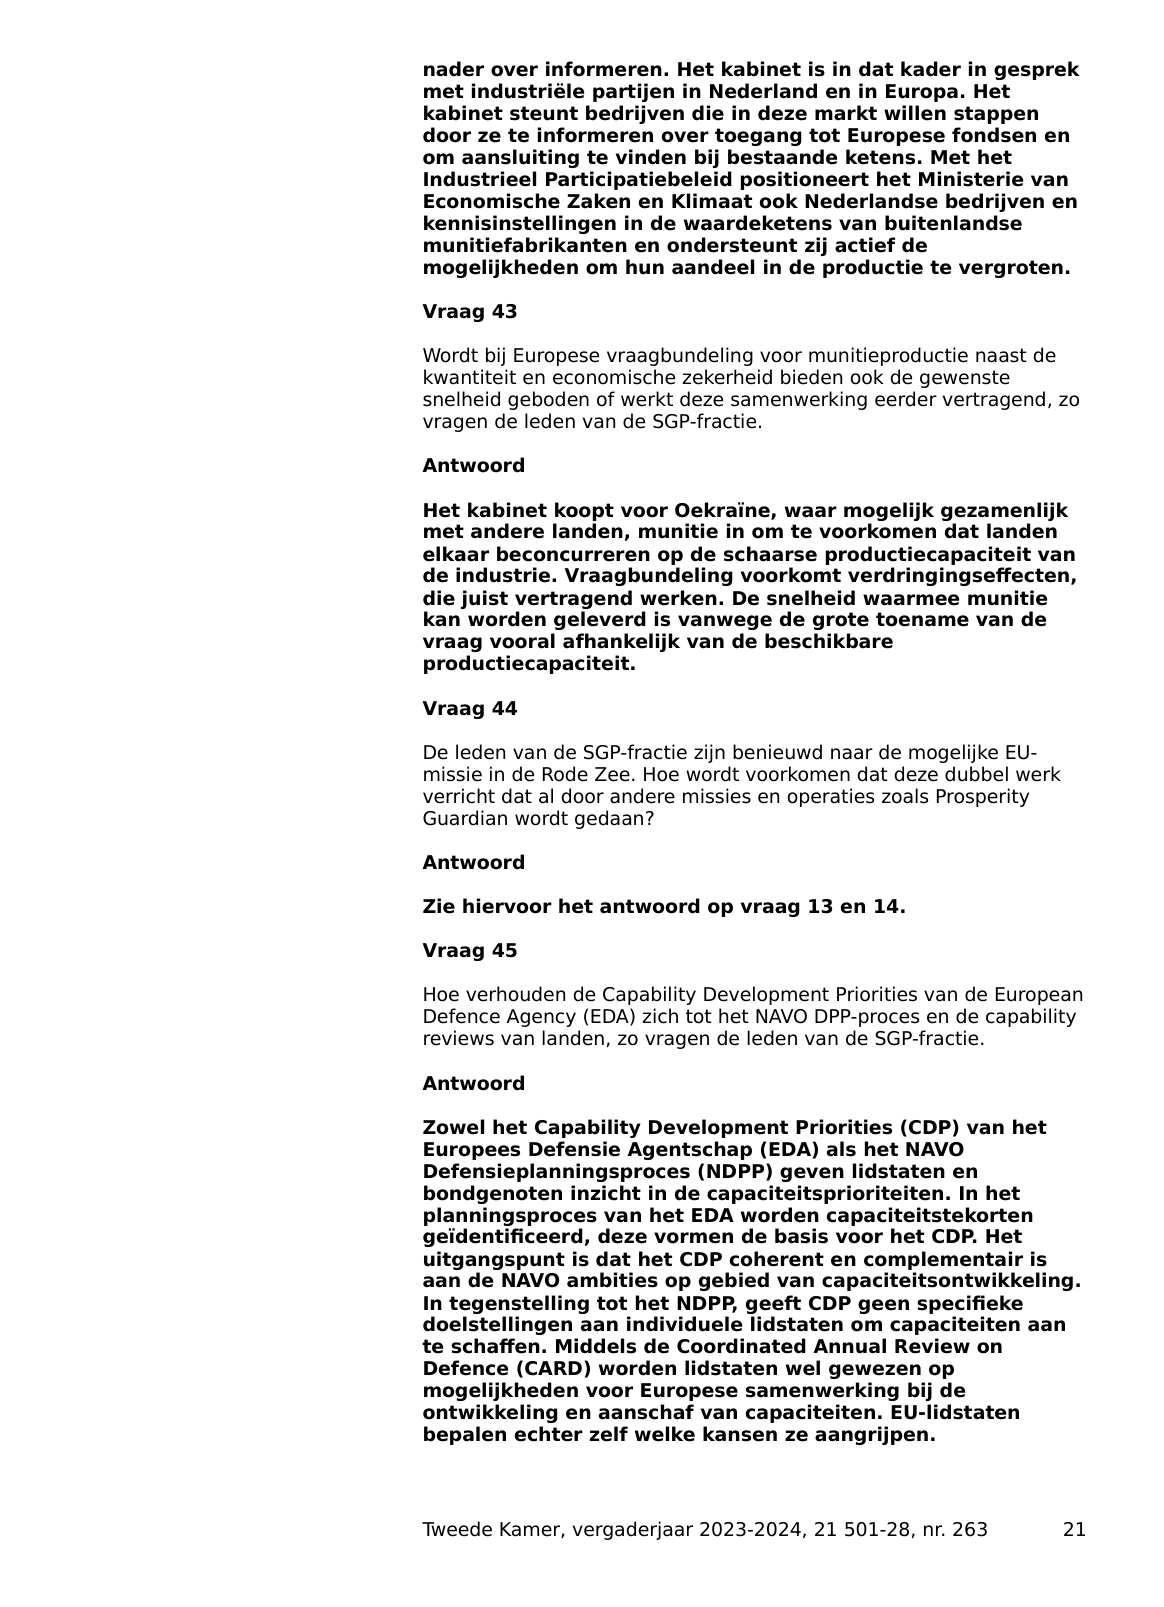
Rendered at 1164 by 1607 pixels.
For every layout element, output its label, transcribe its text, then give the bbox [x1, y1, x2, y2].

subtitle Antwoord [422, 1072, 1087, 1094]
text Hoe verhouden de Capability Development Priorities van de European Defence Agency (EDA) zich tot het NAVO DPP-proces en de capability reviews van landen, zo vragen de leden van de SGP-fractie. [422, 984, 1087, 1050]
text nader over informeren. Het kabinet is in dat kader in gesprek met industriële partijen in Nederland en in Europa. Het kabinet steunt bedrijven die in deze markt willen stappen door ze te informeren over toegang tot Europese fondsen en om aansluiting te vinden bij bestaande ketens. Met het Industrieel Participatiebeleid positioneert het Ministerie van Economische Zaken en Klimaat ook Nederlandse bedrijven en kennisinstellingen in de waardeketens van buitenlandse munitiefabrikanten en ondersteunt zij actief de mogelijkheden om hun aandeel in de productie te vergroten. [422, 59, 1087, 279]
text Zie hiervoor het antwoord op vraag 13 en 14. [422, 896, 1087, 918]
text Het kabinet koopt voor Oekraïne, waar mogelijk gezamenlijk met andere landen, munitie in om te voorkomen dat landen elkaar beconcurreren op de schaarse productiecapaciteit van de industrie. Vraagbundeling voorkomt verdringingseffecten, die juist vertragend werken. De snelheid waarmee munitie kan worden geleverd is vanwege de grote toename van de vraag vooral afhankelijk van de beschikbare productiecapaciteit. [422, 499, 1087, 675]
subtitle Vraag 44 [422, 697, 1087, 719]
text Wordt bij Europese vraagbundeling voor munitieproductie naast de kwantiteit en economische zekerheid bieden ook de gewenste snelheid geboden of werkt deze samenwerking eerder vertragend, zo vragen de leden van de SGP-fractie. [422, 345, 1087, 433]
text De leden van de SGP-fractie zijn benieuwd naar de mogelijke EU-missie in de Rode Zee. Hoe wordt voorkomen dat deze dubbel werk verricht dat al door andere missies en operaties zoals Prosperity Guardian wordt gedaan? [422, 742, 1087, 829]
subtitle Vraag 45 [422, 940, 1087, 962]
subtitle Antwoord [422, 455, 1087, 477]
subtitle Vraag 43 [422, 301, 1087, 323]
text Zowel het Capability Development Priorities (CDP) van het Europees Defensie Agentschap (EDA) als het NAVO Defensieplanningsproces (NDPP) geven lidstaten en bondgenoten inzicht in de capaciteitsprioriteiten. In het planningsproces van het EDA worden capaciteitstekorten geïdentificeerd, deze vormen de basis voor het CDP. Het uitgangspunt is dat het CDP coherent en complementair is aan de NAVO ambities op gebied van capaciteitsontwikkeling. In tegenstelling tot het NDPP, geeft CDP geen specifieke doelstellingen aan individuele lidstaten om capaciteiten aan te schaffen. Middels de Coordinated Annual Review on Defence (CARD) worden lidstaten wel gewezen op mogelijkheden voor Europese samenwerking bij de ontwikkeling en aanschaf van capaciteiten. EU-lidstaten bepalen echter zelf welke kansen ze aangrijpen. [422, 1117, 1087, 1446]
subtitle Antwoord [422, 852, 1087, 874]
